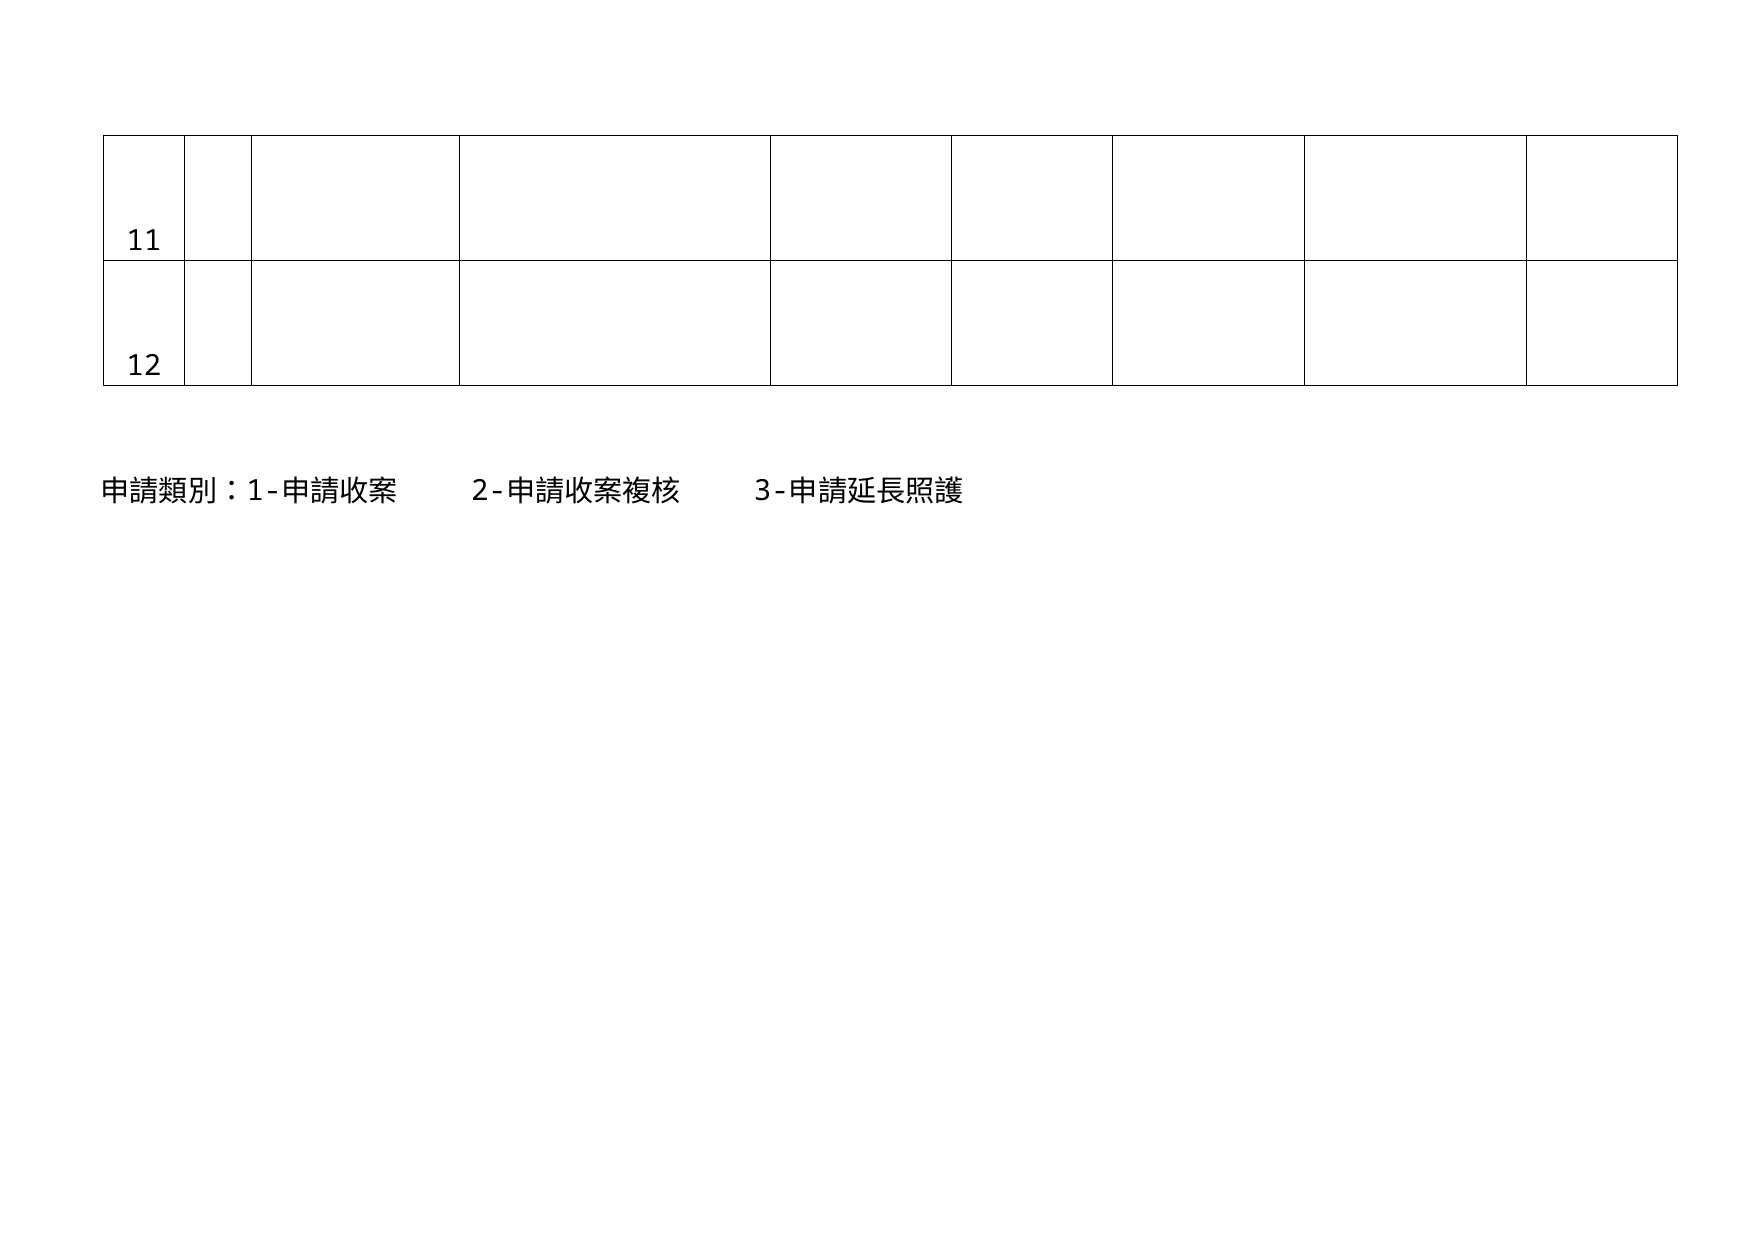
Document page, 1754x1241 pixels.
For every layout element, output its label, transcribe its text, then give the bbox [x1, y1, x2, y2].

table_cell [771, 261, 951, 385]
table_cell [1113, 136, 1304, 260]
table_cell 11 [104, 136, 184, 260]
table_cell [1527, 136, 1677, 260]
table_cell [460, 261, 770, 385]
table_cell [1527, 261, 1677, 385]
table_cell [252, 261, 459, 385]
table_cell [952, 136, 1112, 260]
table_cell [185, 136, 251, 260]
table_cell [460, 136, 770, 260]
table_cell [1305, 136, 1526, 260]
table_cell 12 [104, 261, 184, 385]
table_cell [185, 261, 251, 385]
table_cell [1305, 261, 1526, 385]
table_cell [771, 136, 951, 260]
table_cell [952, 261, 1112, 385]
text 申請類別：1-申請收案 2-申請收案複核 3-申請延長照護 [100, 447, 1683, 510]
table_cell [1113, 261, 1304, 385]
table_cell [252, 136, 459, 260]
